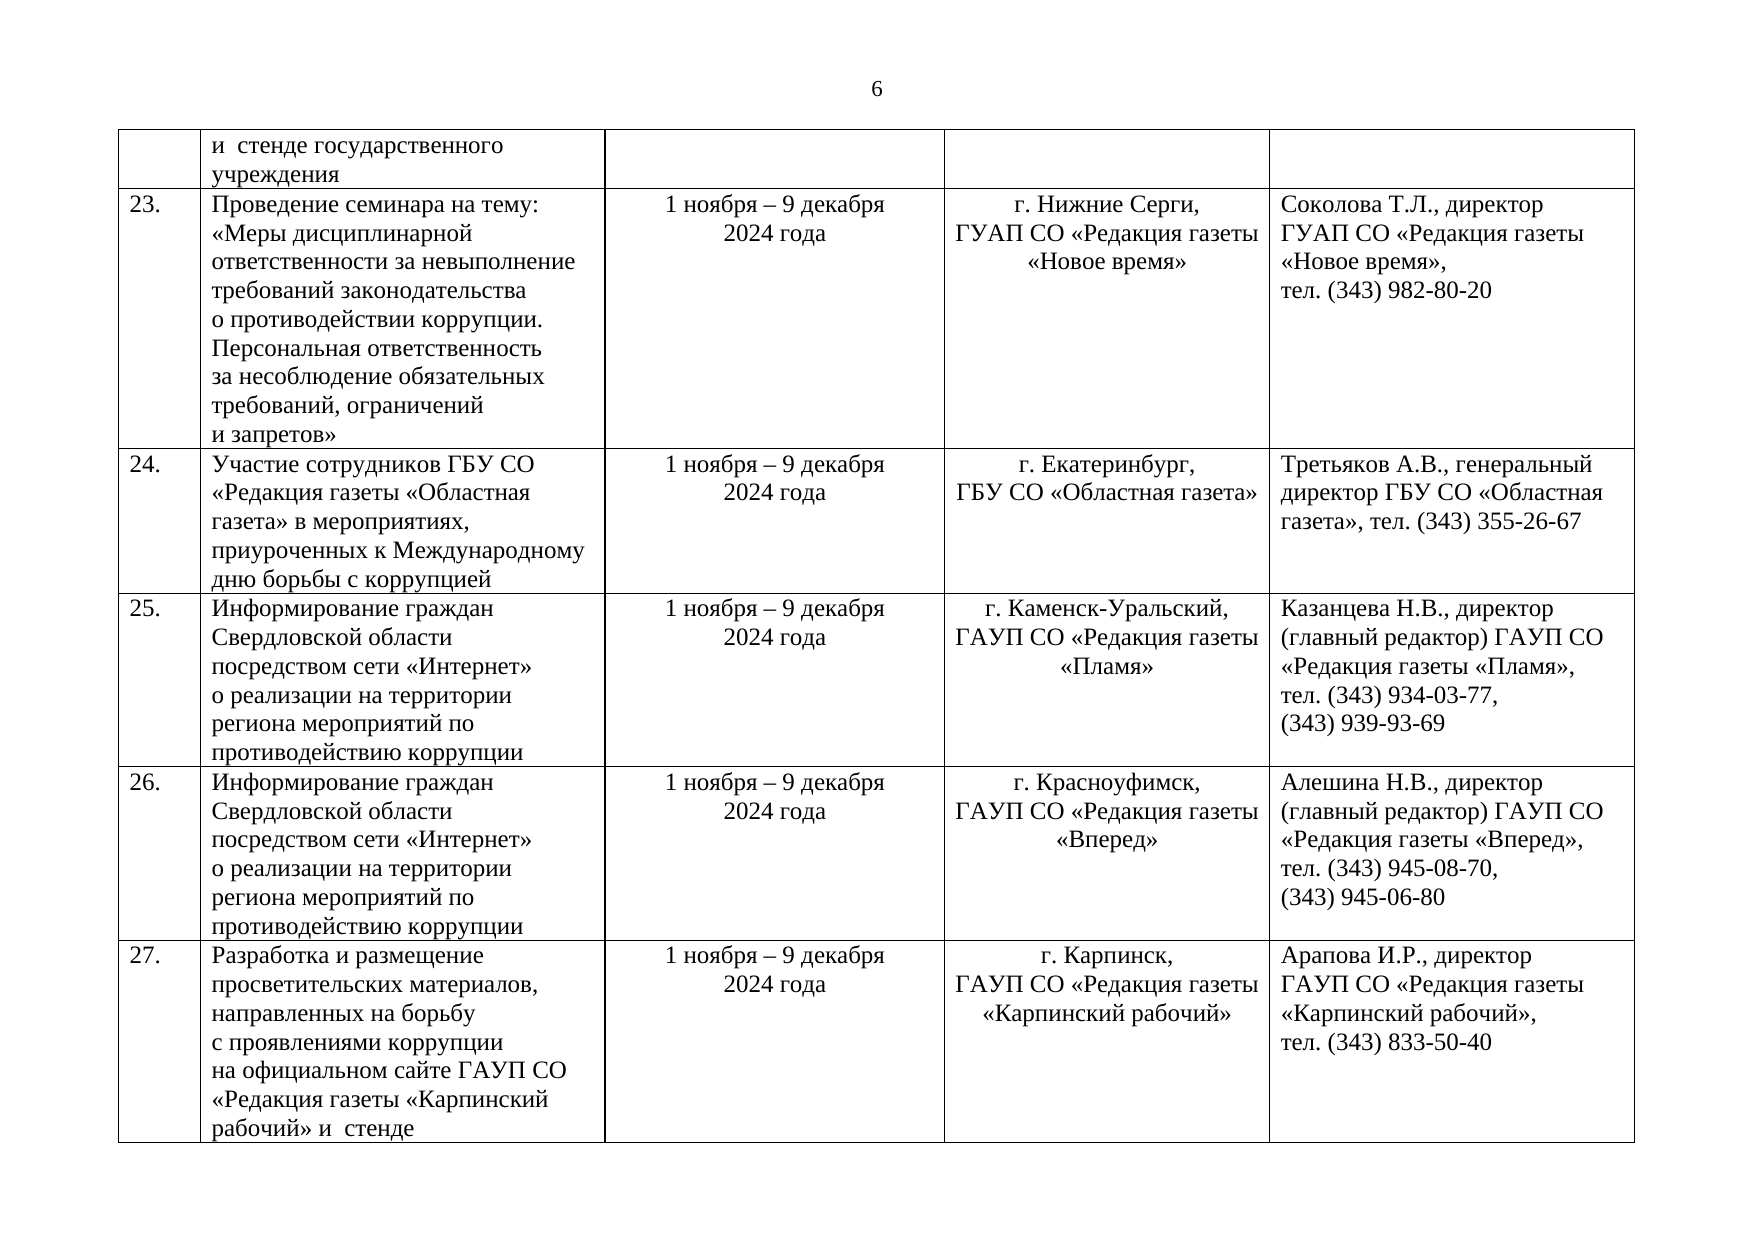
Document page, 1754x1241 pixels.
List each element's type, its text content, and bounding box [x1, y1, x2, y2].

table_cell Соколова Т.Л., директор ГУАП СО «Редакция газеты «Новое время», тел. (343) 982-80-20 [1270, 189, 1634, 448]
table_cell Участие сотрудников ГБУ СО «Редакция газеты «Областная газета» в мероприятиях, приуроченных к Международному дню борьбы с коррупцией [201, 449, 604, 592]
table_cell и стенде государственного учреждения [201, 130, 604, 188]
table_cell 27. [119, 941, 200, 1142]
table_cell 23. [119, 189, 200, 448]
table_cell 1 ноября – 9 декабря 2024 года [606, 941, 944, 1142]
table_cell Проведение семинара на тему: «Меры дисциплинарной ответственности за невыполнение требований законодательства о противодействии коррупции. Персональная ответственность за несоблюдение обязательных требований, ограничений и запретов» [201, 189, 604, 448]
table_cell Разработка и размещение просветительских материалов, направленных на борьбу с проявлениями коррупции на официальном сайте ГАУП СО «Редакция газеты «Карпинский рабочий» и стенде [201, 941, 604, 1142]
table_cell 1 ноября – 9 декабря 2024 года [606, 767, 944, 939]
table_cell г. Каменск-Уральский, ГАУП СО «Редакция газеты «Пламя» [945, 594, 1269, 766]
table_cell Информирование граждан Свердловской области посредством сети «Интернет» о реализации на территории региона мероприятий по противодействию коррупции [201, 594, 604, 766]
table_cell 1 ноября – 9 декабря 2024 года [606, 594, 944, 766]
table_cell г. Красноуфимск, ГАУП СО «Редакция газеты «Вперед» [945, 767, 1269, 939]
table_cell [1270, 130, 1634, 188]
table_cell г. Карпинск, ГАУП СО «Редакция газеты «Карпинский рабочий» [945, 941, 1269, 1142]
table_cell Третьяков А.В., генеральный директор ГБУ СО «Областная газета», тел. (343) 355-26-67 [1270, 449, 1634, 592]
table_cell г. Екатеринбург, ГБУ СО «Областная газета» [945, 449, 1269, 592]
table_cell 1 ноября – 9 декабря 2024 года [606, 189, 944, 448]
table_cell 26. [119, 767, 200, 939]
table_cell 1 ноября – 9 декабря 2024 года [606, 449, 944, 592]
table_cell 24. [119, 449, 200, 592]
table_cell 25. [119, 594, 200, 766]
table_cell Алешина Н.В., директор (главный редактор) ГАУП СО «Редакция газеты «Вперед», тел. (343) 945-08-70, (343) 945-06-80 [1270, 767, 1634, 939]
table_cell [606, 130, 944, 188]
table_cell г. Нижние Серги, ГУАП СО «Редакция газеты «Новое время» [945, 189, 1269, 448]
table_cell Арапова И.Р., директор ГАУП СО «Редакция газеты «Карпинский рабочий», тел. (343) 833-50-40 [1270, 941, 1634, 1142]
table_cell [119, 130, 200, 188]
table_cell [945, 130, 1269, 188]
table_cell Информирование граждан Свердловской области посредством сети «Интернет» о реализации на территории региона мероприятий по противодействию коррупции [201, 767, 604, 939]
table_cell Казанцева Н.В., директор (главный редактор) ГАУП СО «Редакция газеты «Пламя», тел. (343) 934-03-77, (343) 939-93-69 [1270, 594, 1634, 766]
